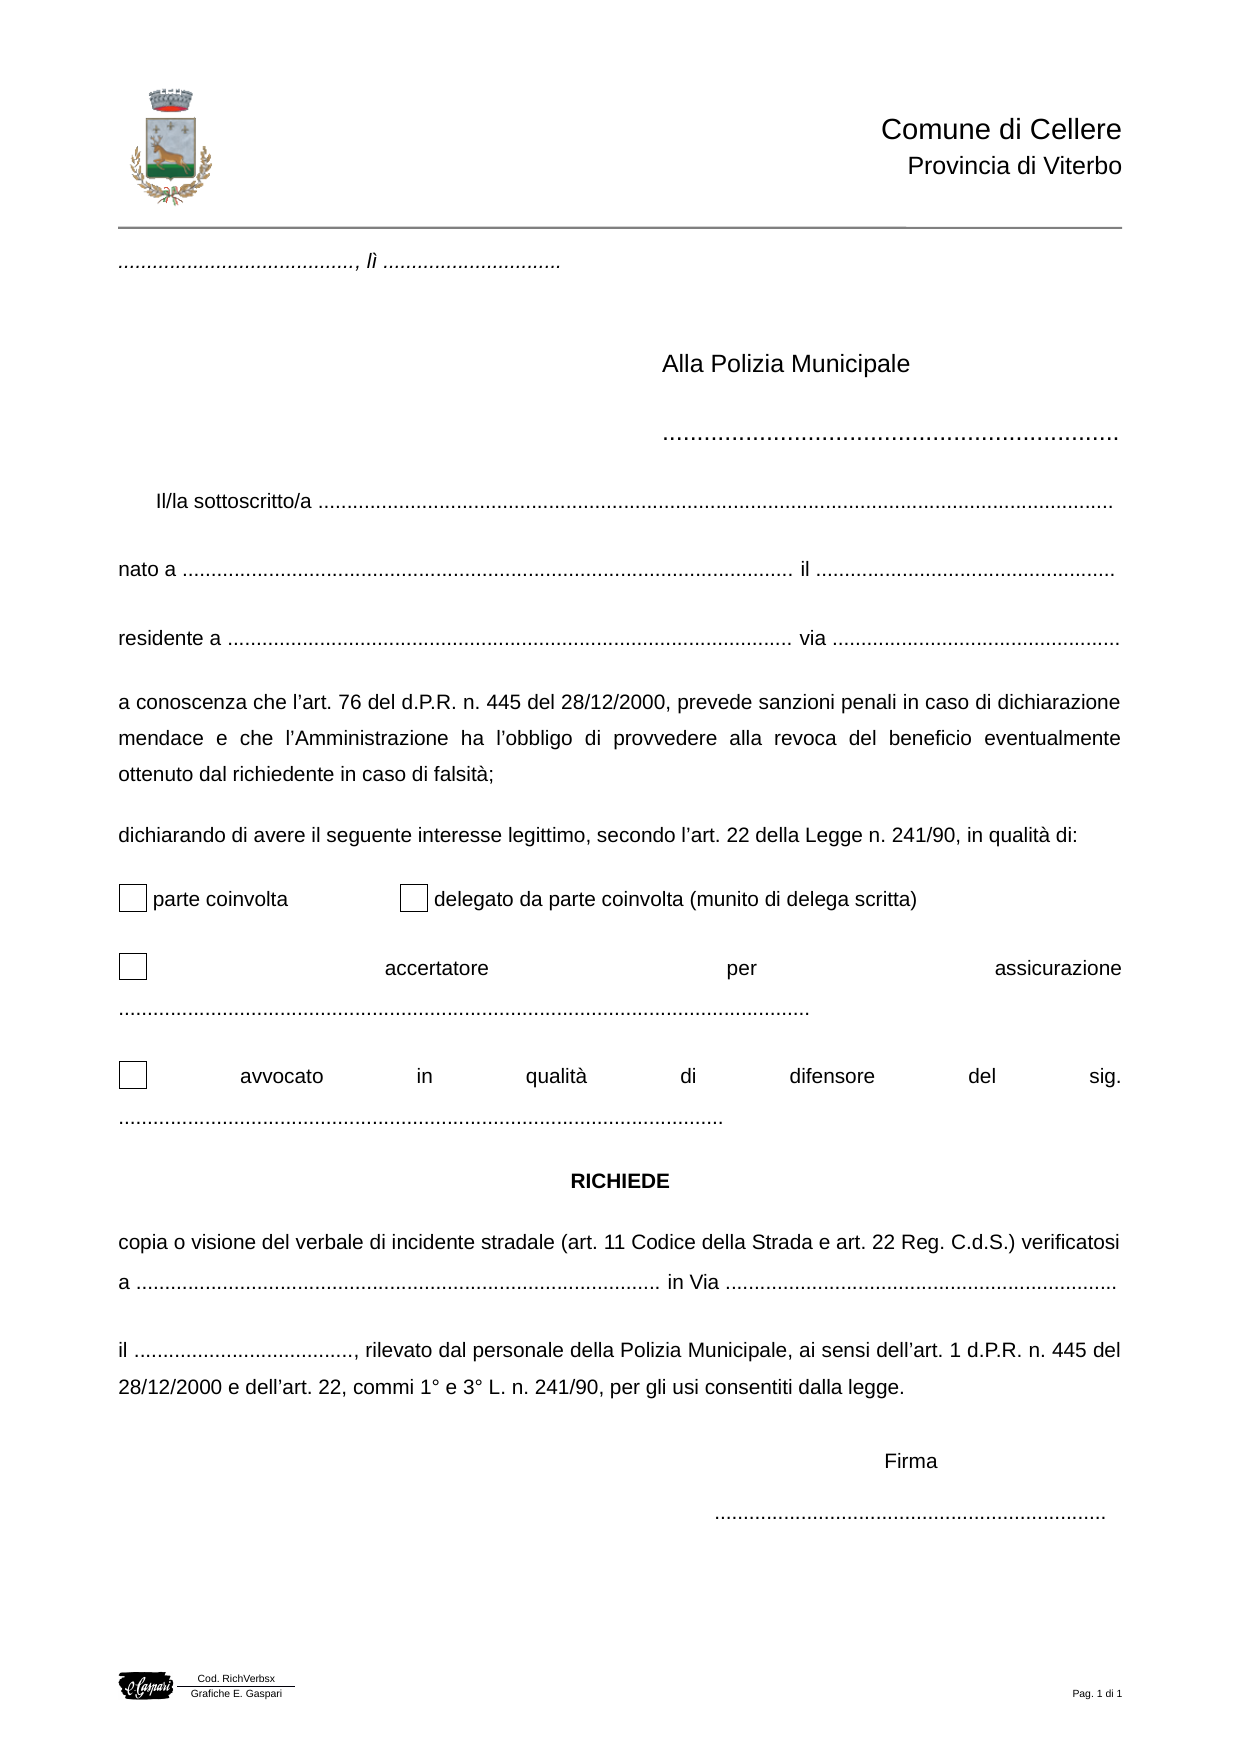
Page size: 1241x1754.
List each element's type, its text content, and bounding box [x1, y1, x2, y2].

text Provincia di Viterbo [224, 151, 1122, 180]
text a conoscenza che l’art. 76 del d.P.R. n. 445 del 28/12/2000, prevede sanzioni penali in caso di dichiarazione mendace e che l’Amministrazione ha l’obbligo di provvedere alla revoca del beneficio eventualmente ottenuto dal richiedente in caso di falsità; [118, 690, 1122, 786]
text accertatore per assicurazione ........................................................................................................................ [118, 952, 1122, 1021]
text residente a .................................................................................................. via .................................................. [118, 622, 1122, 650]
text dichiarando di avere il seguente interesse legittimo, secondo l’art. 22 della Legge n. 241/90, in qualità di: [118, 822, 1122, 846]
picture [122, 82, 224, 213]
text avvocato in qualità di difensore del sig. ......................................................................................................... [118, 1060, 1122, 1130]
text il ......................................, rilevato dal personale della Polizia Municipale, ai sensi dell’art. 1 d.P.R. n. 445 del 28/12/2000 e dell’art. 22, commi 1° e 3° L. n. 241/90, per gli usi consentiti dalla legge. [118, 1334, 1122, 1399]
text Alla Polizia Municipale [118, 349, 1122, 378]
text Il/la sottoscritto/a .......................................................................................................................................... [118, 485, 1122, 514]
text .................................................................... [699, 1496, 1122, 1525]
text parte coinvolta delegato da parte coinvolta (munito di delega scritta) [118, 883, 1122, 912]
text .................................................................. [118, 417, 1122, 446]
text ........................................., lì ............................... [118, 245, 1122, 274]
text nato a .......................................................................................................... il .................................................... [118, 553, 1122, 582]
text RICHIEDE [118, 1169, 1122, 1193]
text copia o visione del verbale di incidente stradale (art. 11 Codice della Strada e art. 22 Reg. C.d.S.) verificatosi a ........................................................................................... in Via .................................................................... [118, 1230, 1122, 1295]
picture [118, 1671, 174, 1700]
text Comune di Cellere [224, 112, 1122, 146]
text Firma [699, 1448, 1122, 1472]
